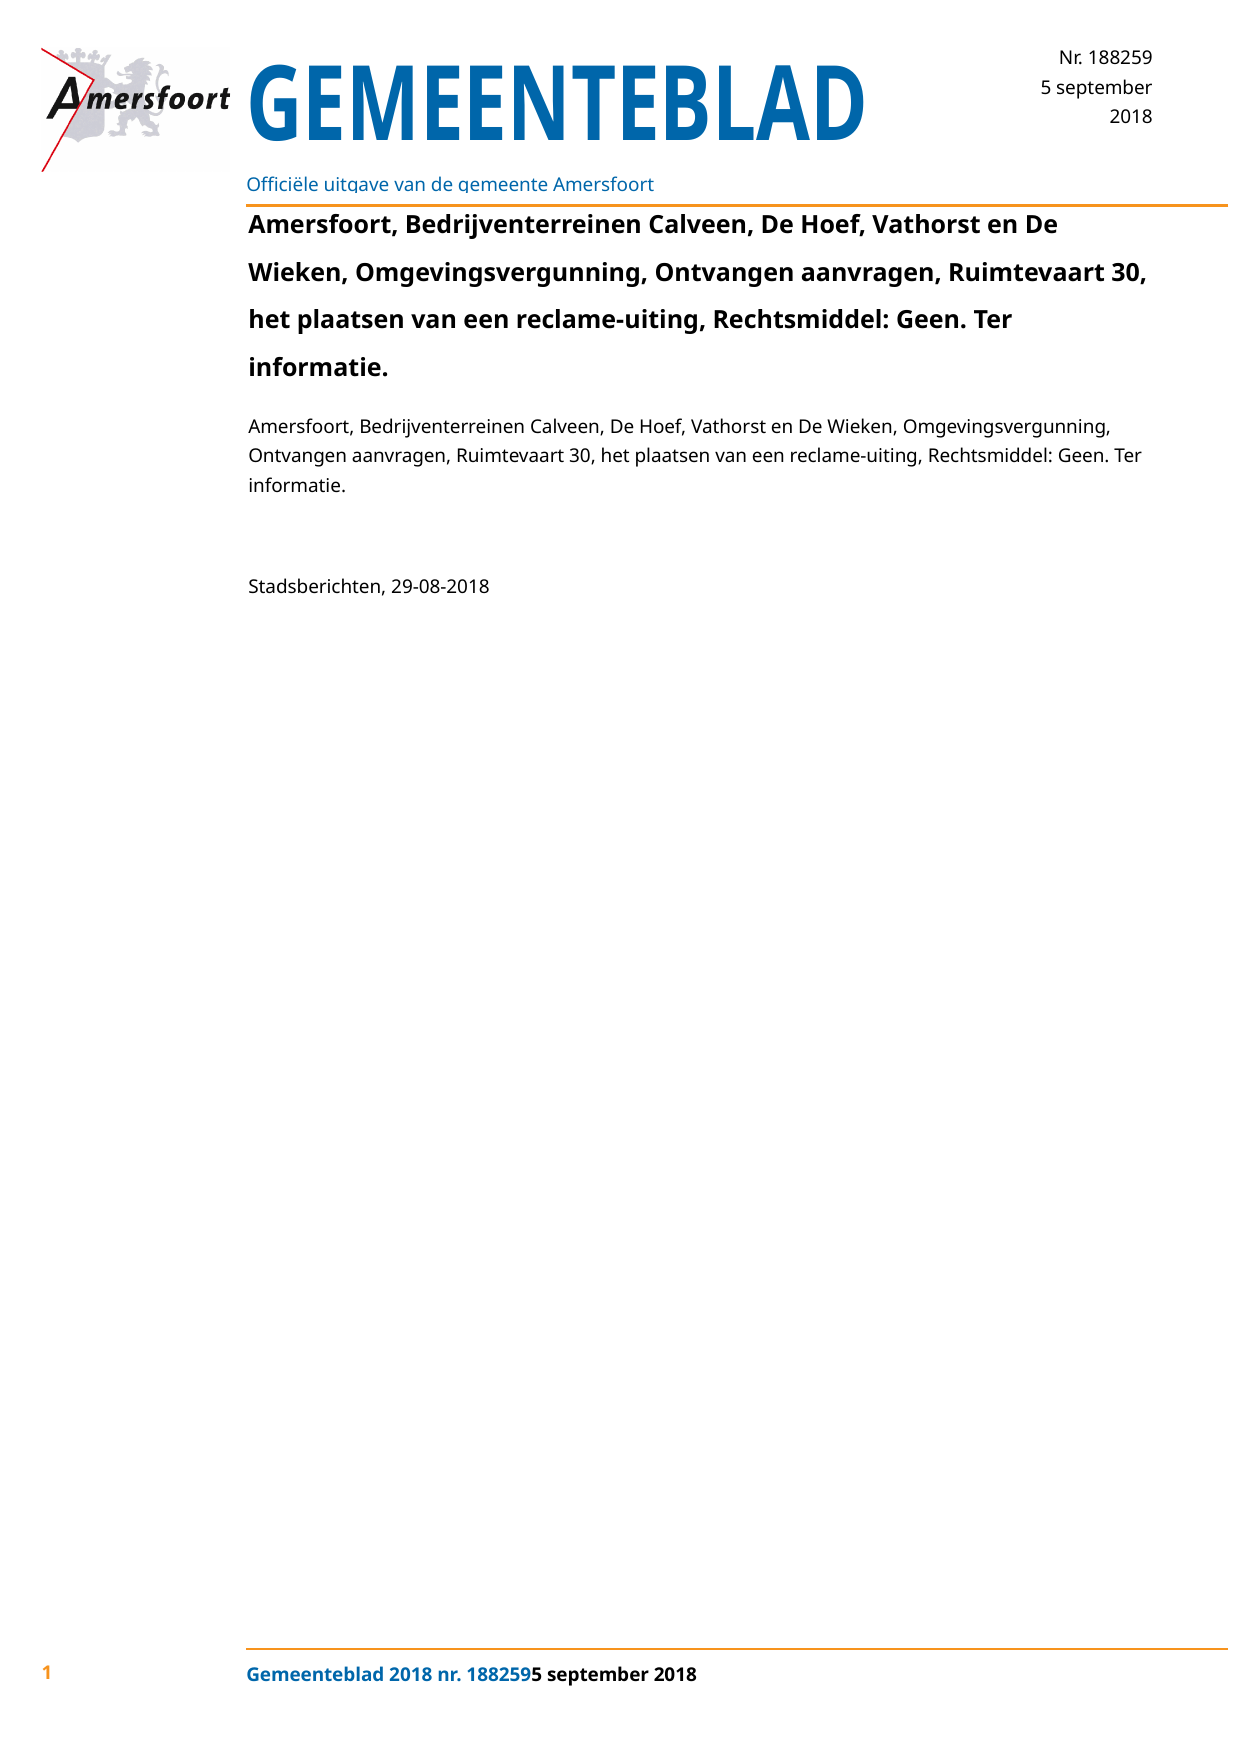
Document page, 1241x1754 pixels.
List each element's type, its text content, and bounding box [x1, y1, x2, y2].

picture [41, 47, 231, 172]
text Stadsberichten, 29-08-2018 [248, 573, 1152, 599]
text Amersfoort, Bedrijventerreinen Calveen, De Hoef, Vathorst en De Wieken, Omgevingsvergunning, Ontvangen aanvragen, Ruimtevaart 30, het plaatsen van een reclame-uiting, Rechtsmiddel: Geen. Ter informatie. [248, 413, 1152, 498]
text Amersfoort, Bedrijventerreinen Calveen, De Hoef, Vathorst en De Wieken, Omgevingsvergunning, Ontvangen aanvragen, Ruimtevaart 30, het plaatsen van een reclame-uiting, Rechtsmiddel: Geen. Ter informatie. [248, 207, 1152, 384]
